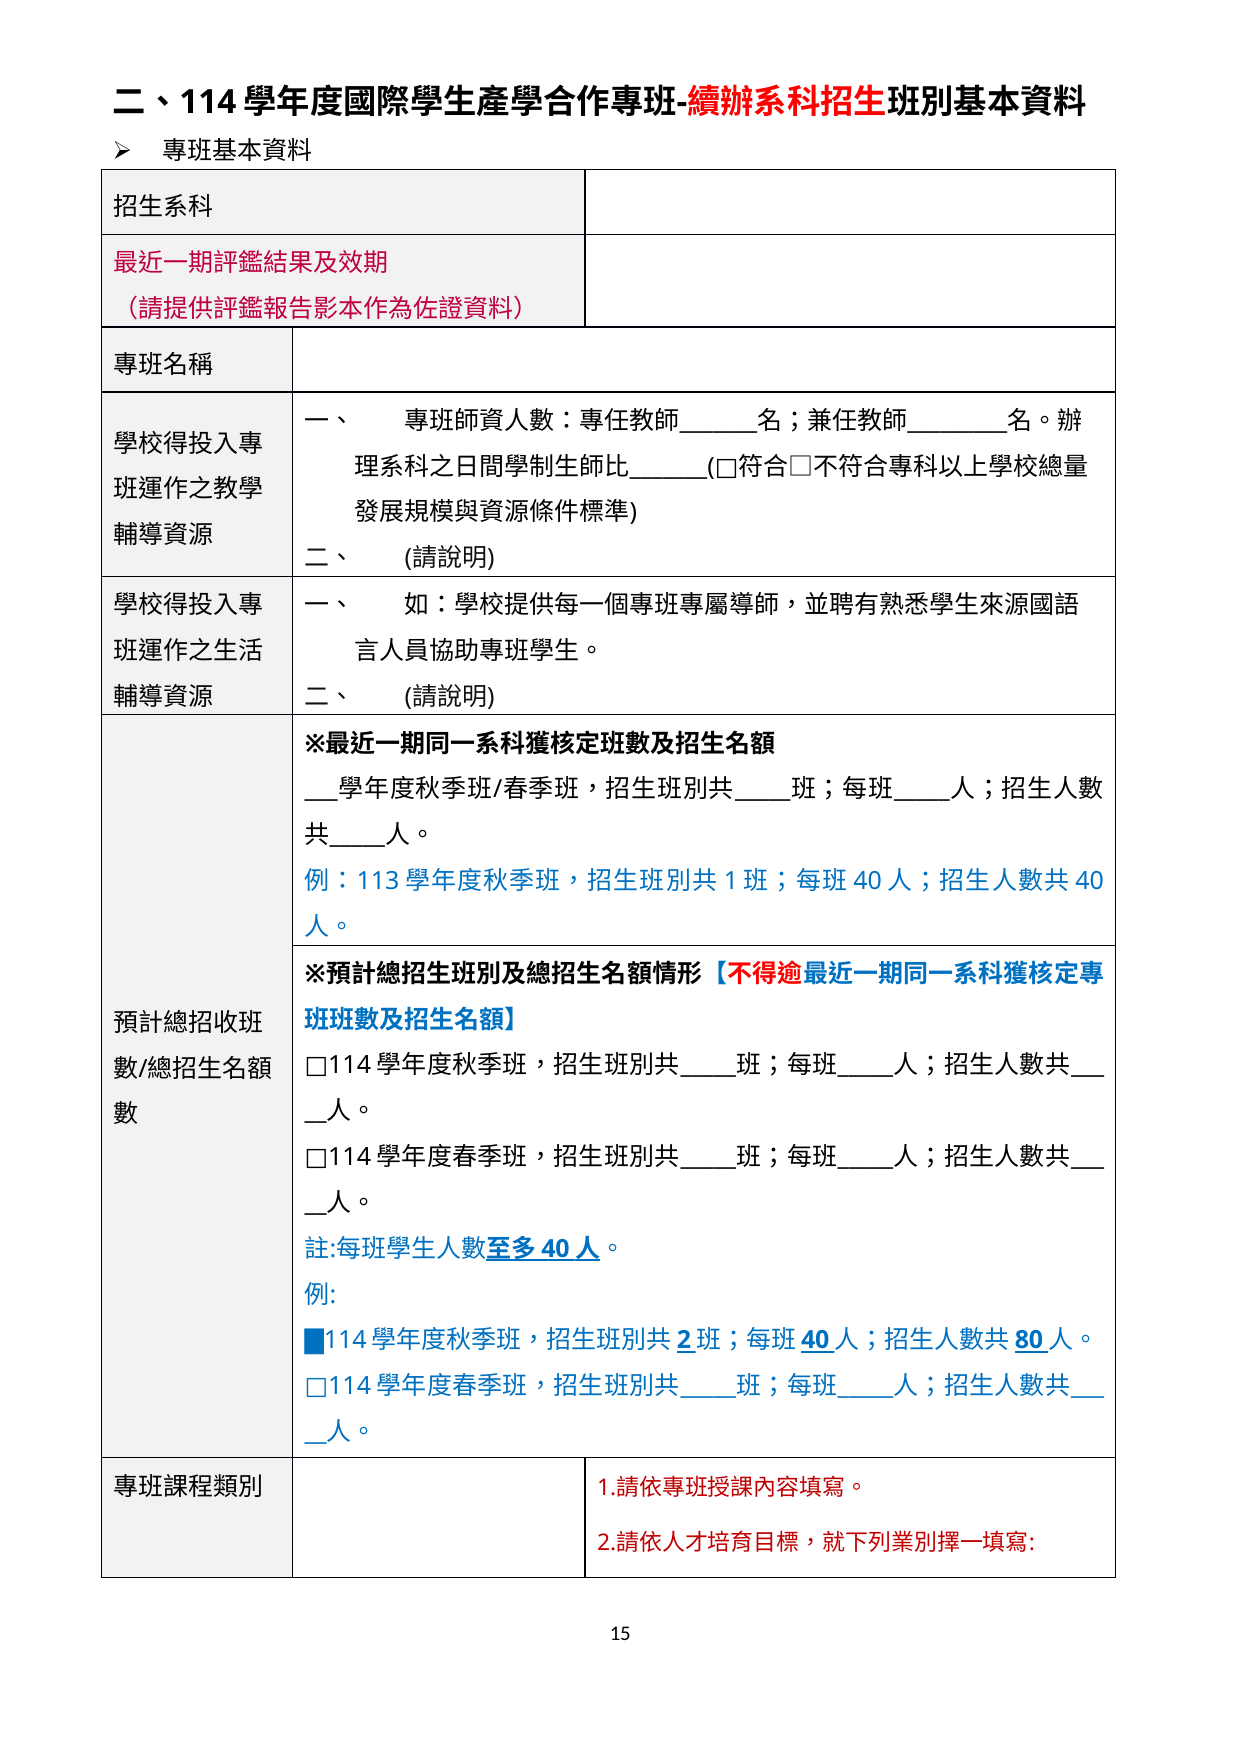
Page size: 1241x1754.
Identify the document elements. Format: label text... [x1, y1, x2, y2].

table_cell 專班課程類別 [102, 1458, 292, 1577]
table_header 招生系科 [102, 170, 584, 234]
table_cell 1.請依專班授課內容填寫。 2.請依人才培育目標，就下列業別擇一填寫: [586, 1458, 1115, 1577]
table_cell 專班師資人數：專任教師_______名；兼任教師_________名。辦理系科之日間學制生師比_______(□符合□不符合專科以上學校總量發展規模與資源條件標準) (請說明) [293, 393, 1115, 576]
table_cell ※最近一期同一系科獲核定班數及招生名額 ___學年度秋季班/春季班，招生班別共_____班；每班_____人；招生人數共_____人。 例：113學年度秋季班，招生班別共1班；每班40人；招生人數共40人。 [293, 715, 1115, 944]
table_cell 預計總招收班數/總招生名額數 [102, 715, 292, 1457]
table_cell [293, 328, 1115, 391]
list 專班基本資料 [112, 123, 1128, 169]
table_cell 學校得投入專班運作之生活輔導資源 [102, 577, 292, 714]
table_cell ※預計總招生班別及總招生名額情形【不得逾最近一期同一系科獲核定專班班數及招生名額】 □114學年度秋季班，招生班別共_____班；每班_____人；招生人數共_____人。 □114學年度春季班，招生班別共_____班；每班_____人；招生人數共_____人。 註:每班學生人數至多40人。 例: ▇114學年度秋季班，招生班別共2班；每班40人；招生人數共80人。 □114學年度春季班，招生班別共_____班；每班_____人；招生人數共_____人。 [293, 946, 1115, 1457]
table_cell [586, 235, 1115, 326]
table_cell 如：學校提供每一個專班專屬導師，並聘有熟悉學生來源國語言人員協助專班學生。 (請說明) [293, 577, 1115, 714]
table_cell 學校得投入專班運作之教學輔導資源 [102, 393, 292, 576]
text 二、114學年度國際學生產學合作專班-續辦系科招生班別基本資料 [112, 75, 1128, 123]
table_header [586, 170, 1115, 234]
table_cell 專班名稱 [102, 328, 292, 391]
table_cell 最近一期評鑑結果及效期 （請提供評鑑報告影本作為佐證資料） [102, 235, 584, 326]
table_cell [293, 1458, 584, 1577]
